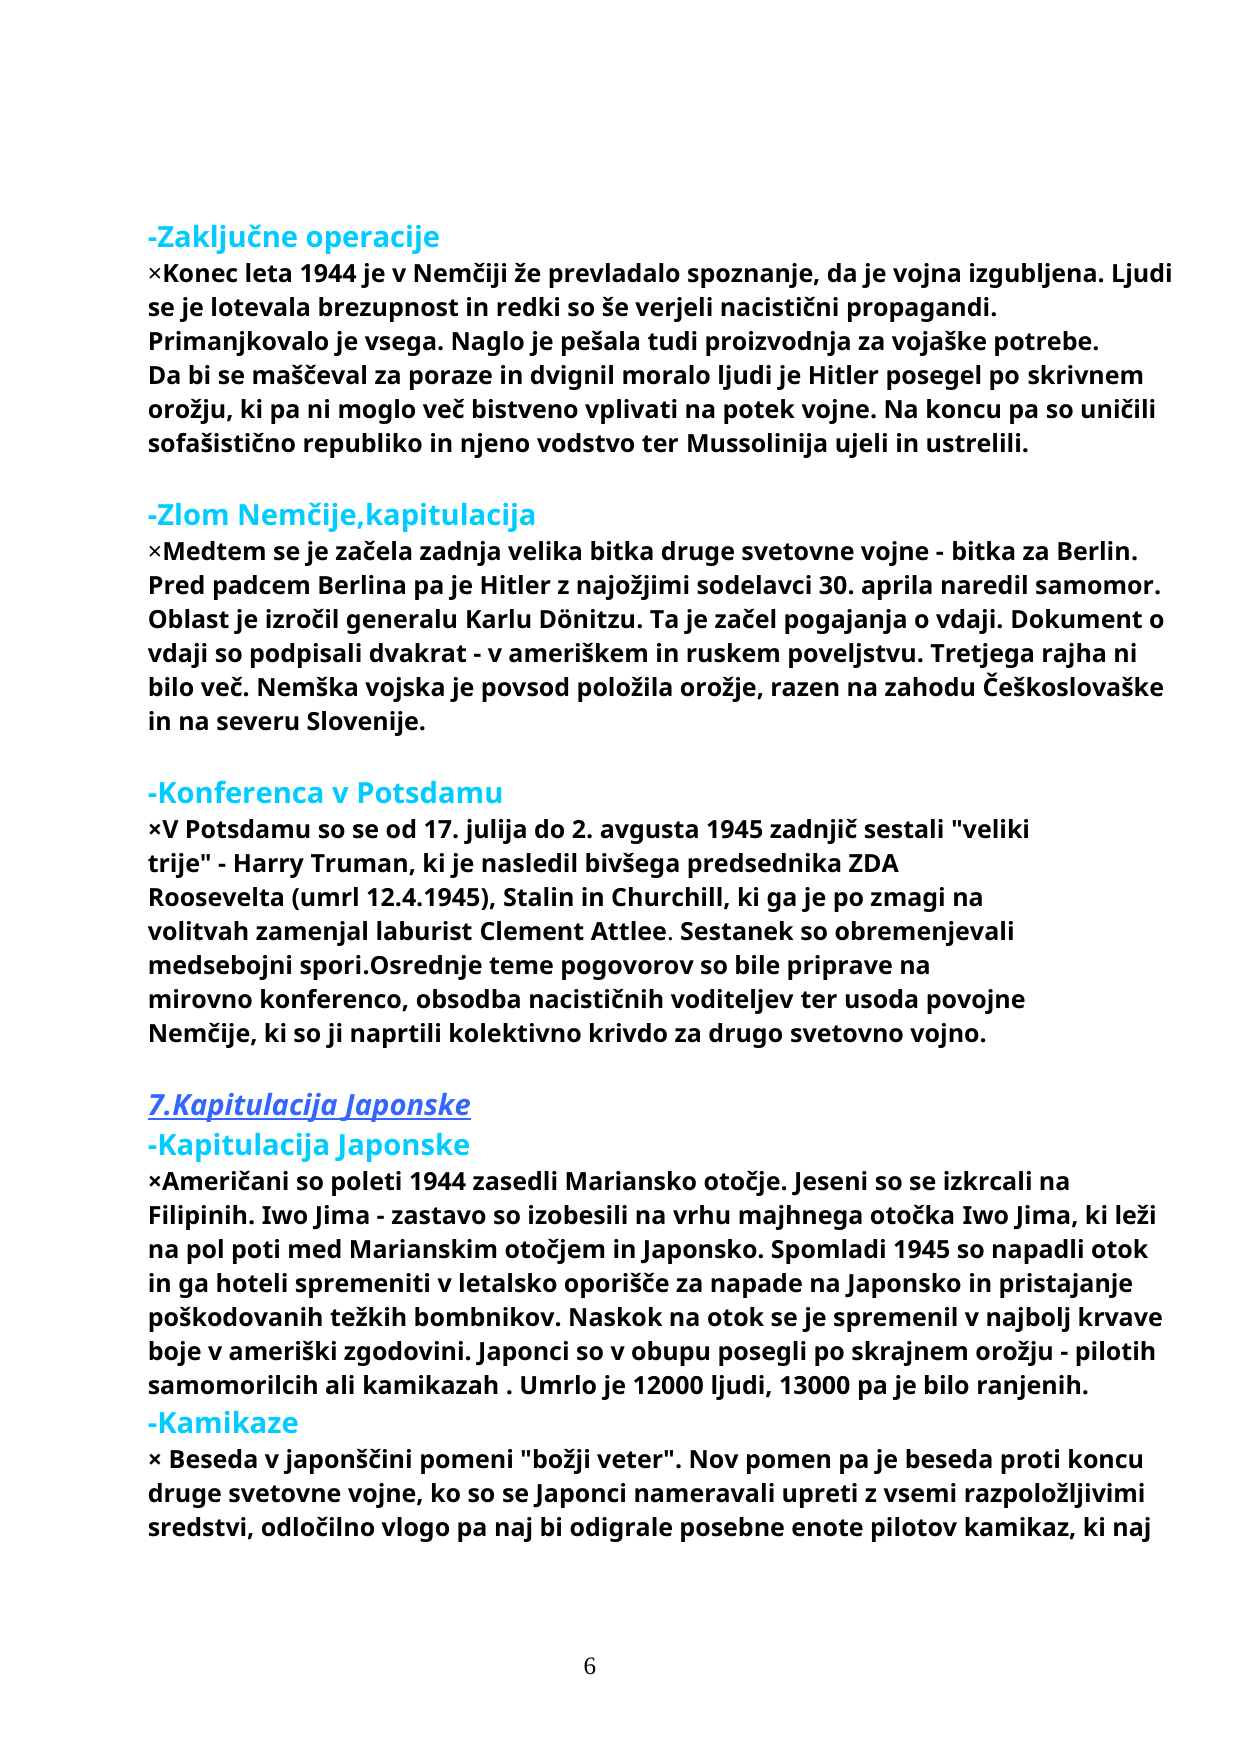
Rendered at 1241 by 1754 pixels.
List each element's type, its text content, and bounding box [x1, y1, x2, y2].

text -Zaključne operacije [148, 216, 1174, 256]
text -Konferenca v Potsdamu [148, 772, 1174, 812]
text × Beseda v japonščini pomeni "božji veter". Nov pomen pa je beseda proti koncu druge svetovne vojne, ko so se Japonci nameravali upreti z vsemi razpoložljivimi sredstvi, odločilno vlogo pa naj bi odigrale posebne enote pilotov kamikaz, ki naj [148, 1442, 1174, 1544]
text Da bi se maščeval za poraze in dvignil moralo ljudi je Hitler posegel po skrivnem orožju, ki pa ni moglo več bistveno vplivati na potek vojne. Na koncu pa so uničili sofašistično republiko in njeno vodstvo ter Mussolinija ujeli in ustrelili. [148, 358, 1174, 460]
text ×Medtem se je začela zadnja velika bitka druge svetovne vojne - bitka za Berlin. Pred padcem Berlina pa je Hitler z najožjimi sodelavci 30. aprila naredil samomor. Oblast je izročil generalu Karlu Dönitzu. Ta je začel pogajanja o vdaji. Dokument o vdaji so podpisali dvakrat - v ameriškem in ruskem poveljstvu. Tretjega rajha ni bilo več. Nemška vojska je povsod položila orožje, razen na zahodu Češkoslovaške in na severu Slovenije. [148, 534, 1174, 738]
text -Zlom Nemčije,kapitulacija [148, 494, 1174, 534]
text -Kamikaze [148, 1402, 1173, 1442]
text -Kapitulacija Japonske [148, 1124, 1174, 1164]
text ×Američani so poleti 1944 zasedli Mariansko otočje. Jeseni so se izkrcali na Filipinih. Iwo Jima - zastavo so izobesili na vrhu majhnega otočka Iwo Jima, ki leži na pol poti med Marianskim otočjem in Japonsko. Spomladi 1945 so napadli otok in ga hoteli spremeniti v letalsko oporišče za napade na Japonsko in pristajanje poškodovanih težkih bombnikov. Naskok na otok se je spremenil v najbolj krvave boje v ameriški zgodovini. Japonci so v obupu posegli po skrajnem orožju - pilotih samomorilcih ali kamikazah . Umrlo je 12000 ljudi, 13000 pa je bilo ranjenih. [148, 1164, 1173, 1402]
text ×Konec leta 1944 je v Nemčiji že prevladalo spoznanje, da je vojna izgubljena. Ljudi se je lotevala brezupnost in redki so še verjeli nacistični propagandi. Primanjkovalo je vsega. Naglo je pešala tudi proizvodnja za vojaške potrebe. [148, 256, 1174, 358]
text ×V Potsdamu so se od 17. julija do 2. avgusta 1945 zadnjič sestali "veliki trije" - Harry Truman, ki je nasledil bivšega predsednika ZDA Roosevelta (umrl 12.4.1945), Stalin in Churchill, ki ga je po zmagi na volitvah zamenjal laburist Clement Attlee. Sestanek so obremenjevali medsebojni spori.Osrednje teme pogovorov so bile priprave na mirovno konferenco, obsodba nacističnih voditeljev ter usoda povojne Nemčije, ki so ji naprtili kolektivno krivdo za drugo svetovno vojno. [148, 812, 1031, 1050]
text 7.Kapitulacija Japonske [148, 1084, 1174, 1124]
